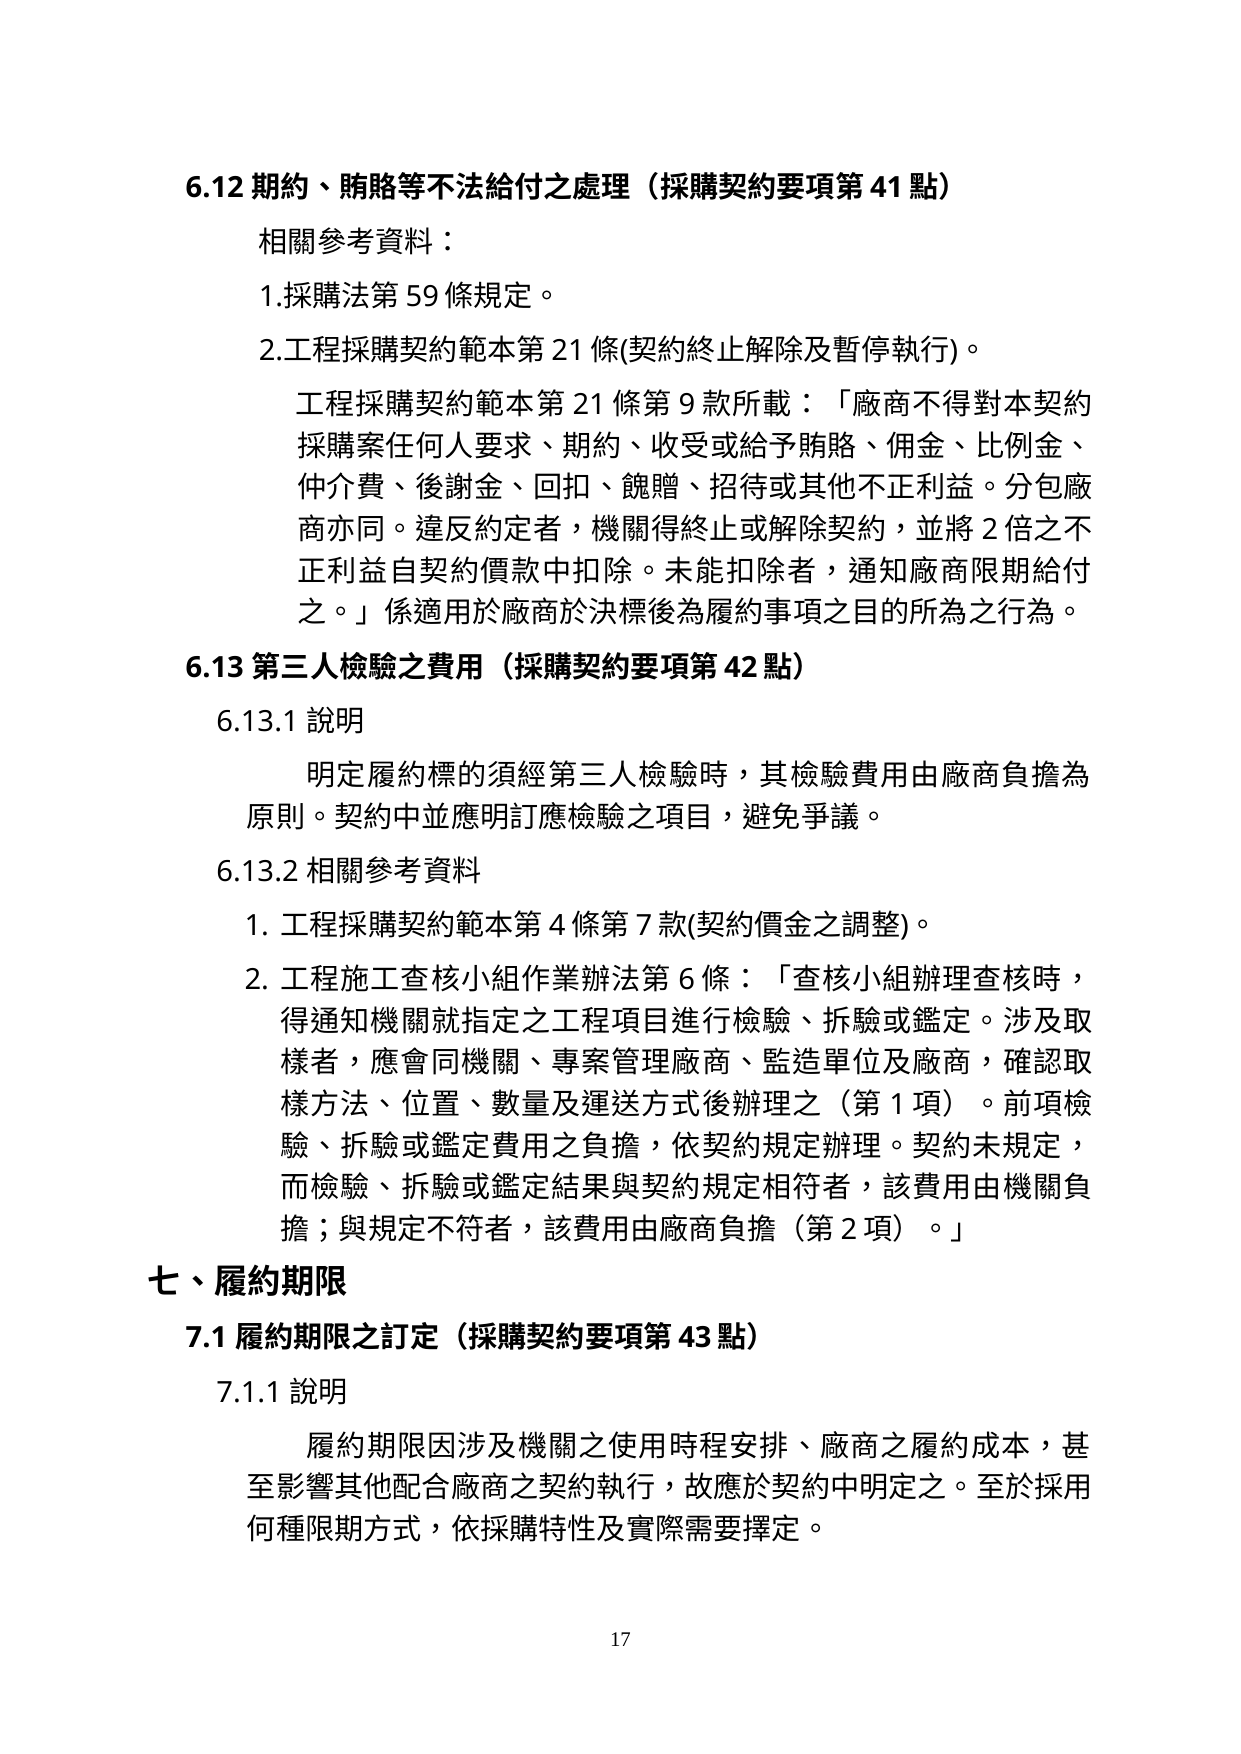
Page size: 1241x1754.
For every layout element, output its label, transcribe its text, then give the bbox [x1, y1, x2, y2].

list 工程施工查核小組作業辦法第6條：「查核小組辦理查核時，得通知機關就指定之工程項目進行檢驗、拆驗或鑑定。涉及取樣者，應會同機關、專案管理廠商、監造單位及廠商，確認取樣方法、位置、數量及運送方式後辦理之（第1項）。前項檢驗、拆驗或鑑定費用之負擔，依契約規定辦理。契約未規定，而檢驗、拆驗或鑑定結果與契約規定相符者，該費用由機關負擔；與規定不符者，該費用由廠商負擔（第2項）。」 [244, 956, 1092, 1248]
list 工程採購契約範本第4條第7款(契約價金之調整)。 [244, 902, 1092, 944]
text 1.採購法第59條規定。 [258, 273, 1092, 314]
text 7.1.1 說明 [216, 1369, 1092, 1410]
text 7.1 履約期限之訂定（採購契約要項第43點） [185, 1314, 1092, 1356]
text 明定履約標的須經第三人檢驗時，其檢驗費用由廠商負擔為原則。契約中並應明訂應檢驗之項目，避免爭議。 [247, 752, 1092, 835]
text 6.13 第三人檢驗之費用（採購契約要項第42點） [185, 644, 1092, 685]
text 6.13.2 相關參考資料 [216, 848, 1092, 889]
text 6.13.1 說明 [216, 698, 1092, 739]
text 七、履約期限 [148, 1260, 1092, 1302]
text 相關參考資料： [258, 219, 1092, 260]
text 履約期限因涉及機關之使用時程安排、廠商之履約成本，甚至影響其他配合廠商之契約執行，故應於契約中明定之。至於採用何種限期方式，依採購特性及實際需要擇定。 [247, 1423, 1092, 1548]
text 2.工程採購契約範本第21條(契約終止解除及暫停執行)。 [258, 327, 1092, 369]
text 6.12 期約、賄賂等不法給付之處理（採購契約要項第41點） [185, 164, 1092, 206]
text 工程採購契約範本第21條第9款所載：「廠商不得對本契約採購案任何人要求、期約、收受或給予賄賂、佣金、比例金、仲介費、後謝金、回扣、餽贈、招待或其他不正利益。分包廠商亦同。違反約定者，機關得終止或解除契約，並將2倍之不正利益自契約價款中扣除。未能扣除者，通知廠商限期給付之。」係適用於廠商於決標後為履約事項之目的所為之行為。 [295, 381, 1092, 631]
